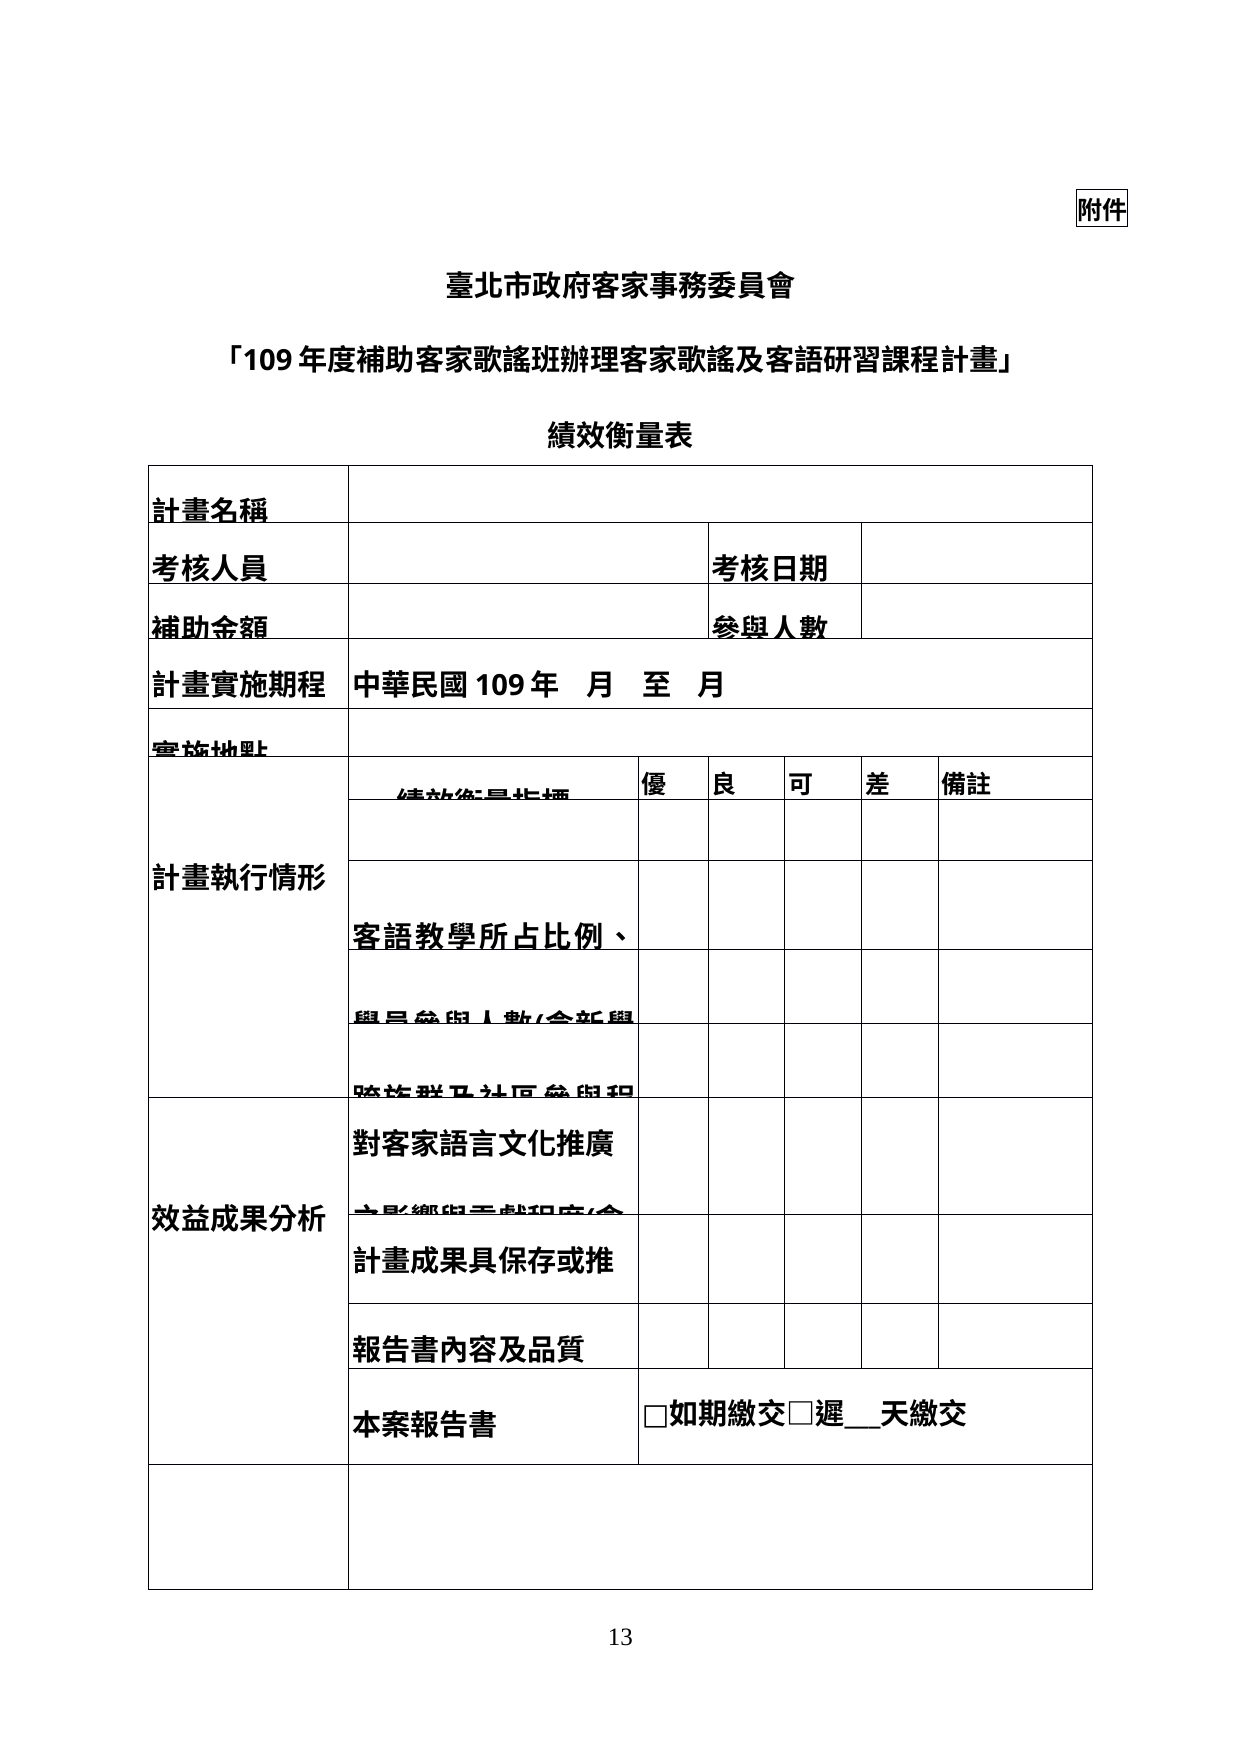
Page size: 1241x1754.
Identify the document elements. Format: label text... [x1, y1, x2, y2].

table_cell [862, 1098, 938, 1214]
table_cell 績效衡量指標 目目 [349, 757, 638, 799]
table_cell 跨族群及社區參與程度 [349, 1024, 638, 1097]
table_cell 參與人數 [709, 584, 861, 638]
table_cell 良 [709, 757, 784, 799]
table_cell [939, 800, 1092, 860]
table_cell 考核日期 [709, 523, 861, 582]
table_cell □優 (建議可調升補助額度)，經費額度建議： □良 □可 □差(建議調降補助額度)，經費額度建議： [349, 1465, 1092, 1588]
table_cell [785, 800, 861, 860]
table_cell [349, 709, 1092, 756]
table_cell [709, 1304, 784, 1367]
table_cell [349, 584, 708, 638]
table_cell 實施地點 [149, 709, 348, 756]
table_cell 計畫成果具保存或推廣應用之價值 [349, 1215, 638, 1303]
table_cell [709, 1024, 784, 1097]
table_cell [709, 800, 784, 860]
table_cell [939, 1215, 1092, 1303]
table_cell [639, 861, 708, 949]
table_cell [709, 1215, 784, 1303]
table_cell [639, 1304, 708, 1367]
table_cell [939, 1024, 1092, 1097]
table_cell [149, 1465, 348, 1588]
table_cell [939, 1304, 1092, 1367]
table_cell [939, 861, 1092, 949]
table_cell [939, 1098, 1092, 1214]
table_cell 本案報告書 [349, 1369, 638, 1464]
text 臺北市政府客家事務委員會 [112, 239, 1128, 314]
table_cell [785, 861, 861, 949]
table_header 計畫名稱 [149, 466, 348, 522]
table_cell [785, 1215, 861, 1303]
table_cell [785, 1304, 861, 1367]
table_cell □如期繳交□遲___天繳交 □未繳交 [639, 1369, 1092, 1464]
table_cell 優 [639, 757, 708, 799]
table_cell [709, 1098, 784, 1214]
table_cell 學員參與人數(含新學員及後生青年) [349, 950, 638, 1022]
table_cell [709, 861, 784, 949]
table_cell 報告書內容及品質 [349, 1304, 638, 1367]
table_cell [785, 1024, 861, 1097]
table_cell 客語教學所占比例、講師通曉客語程度 [349, 861, 638, 949]
table_cell [939, 950, 1092, 1022]
table_cell [862, 1304, 938, 1367]
text 「109年度補助客家歌謠班辦理客家歌謠及客語研習課程計畫」 [112, 314, 1128, 389]
table_cell [639, 1215, 708, 1303]
table_cell 計畫執行情形 [149, 757, 348, 1097]
table_cell 補助金額 [149, 584, 348, 638]
table_cell 備註 [939, 757, 1092, 799]
table_cell 效益成果分析 [149, 1098, 348, 1464]
table_cell [785, 1098, 861, 1214]
table_cell 對客家語言文化推廣之影響與貢獻程度(含社區參與) [349, 1098, 638, 1214]
table_cell [862, 523, 1092, 582]
text 績效衡量表 [112, 389, 1128, 464]
table_cell 依計畫執行 [349, 800, 638, 860]
table_cell [639, 1098, 708, 1214]
table_cell [862, 800, 938, 860]
table_cell [862, 584, 1092, 638]
table_cell [639, 1024, 708, 1097]
table_cell [862, 861, 938, 949]
table_cell [639, 800, 708, 860]
table_cell [639, 950, 708, 1022]
table_header [349, 466, 1092, 522]
table_cell [862, 1215, 938, 1303]
table_cell 中華民國109年 月 至 月 [349, 639, 1092, 708]
table_cell [862, 950, 938, 1022]
table_cell 計畫實施期程 [149, 639, 348, 708]
table_cell 考核人員 [149, 523, 348, 582]
table_cell [785, 950, 861, 1022]
table_cell [709, 950, 784, 1022]
table_cell [349, 523, 708, 582]
table_cell 可 [785, 757, 861, 799]
text 附件 [112, 164, 1128, 239]
table_cell [862, 1024, 938, 1097]
table_cell 差 [862, 757, 938, 799]
